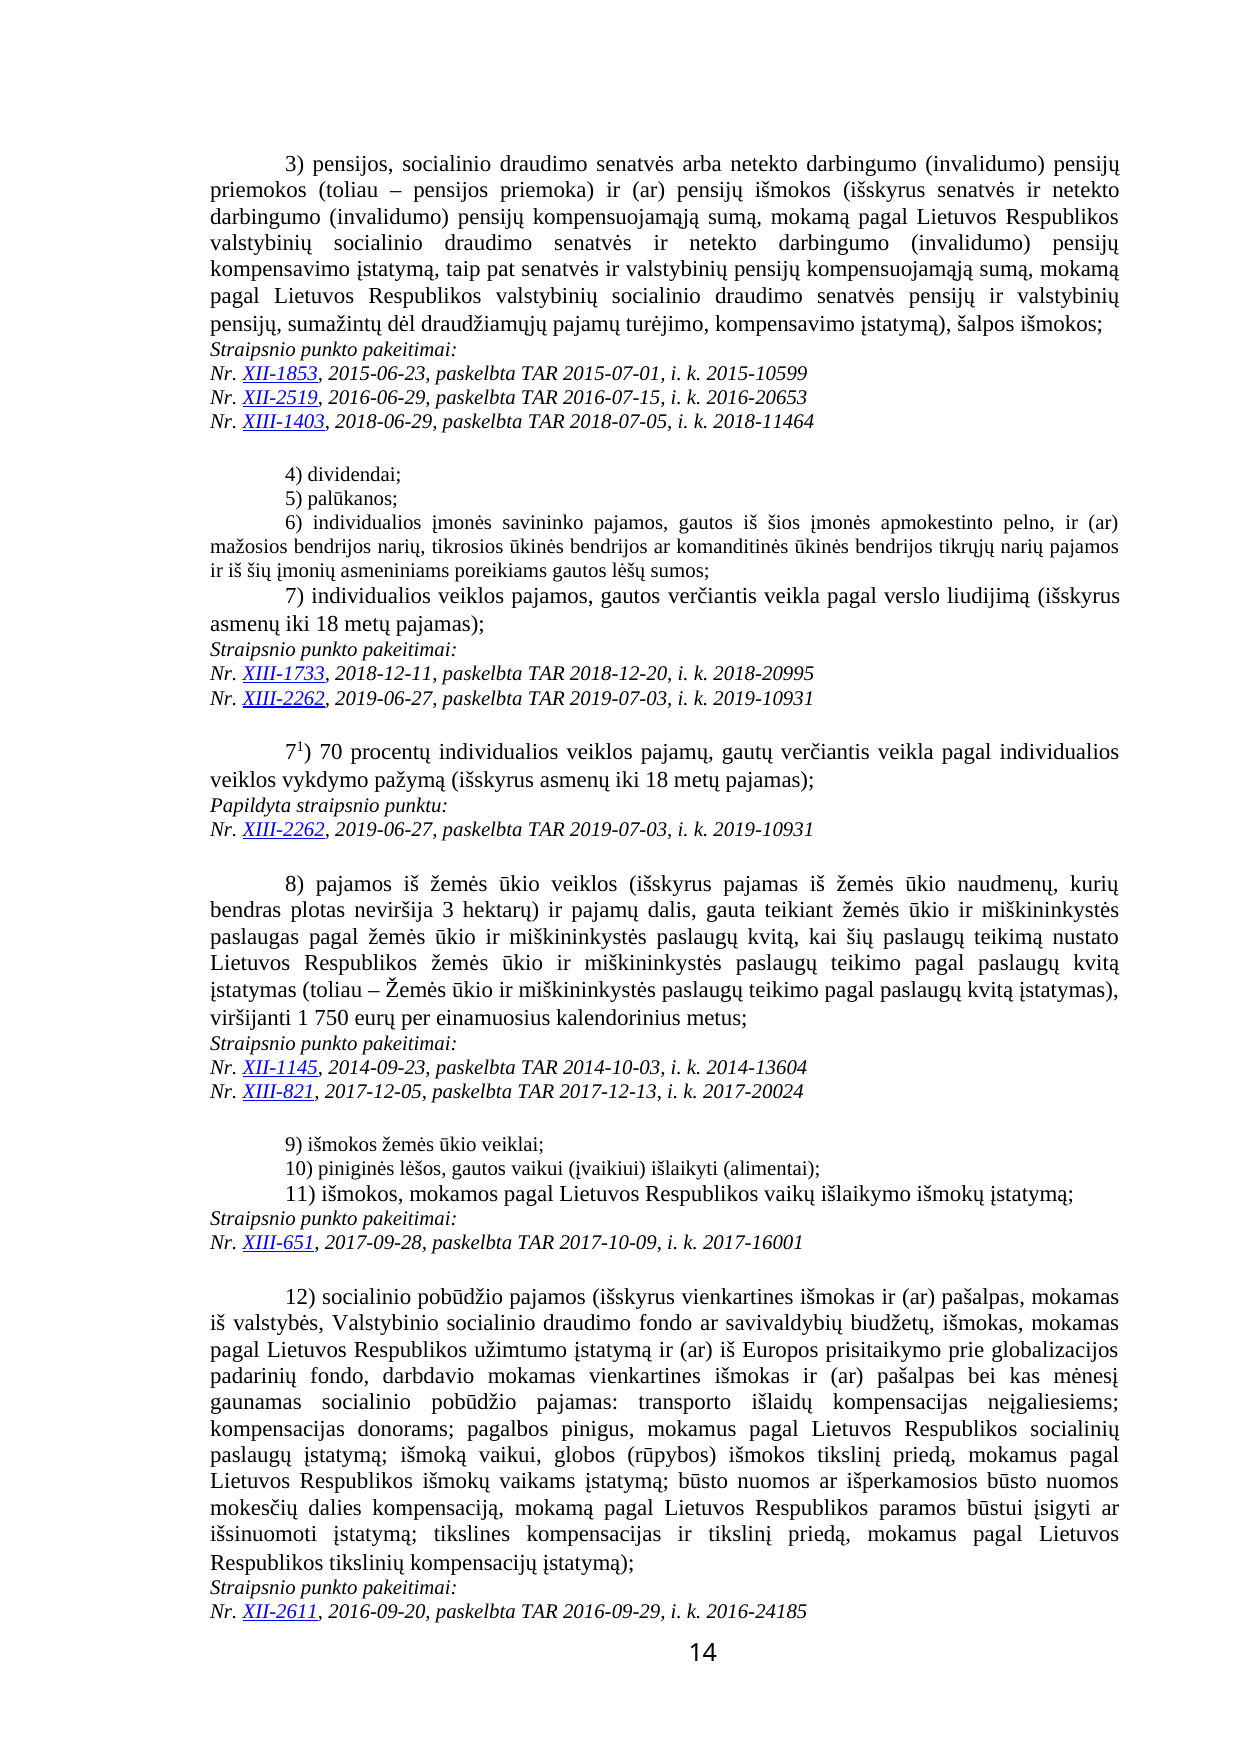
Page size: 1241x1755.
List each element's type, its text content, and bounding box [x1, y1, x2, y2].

text Nr. XIII-2262, 2019-06-27, paskelbta TAR 2019-07-03, i. k. 2019-10931 [210, 685, 1120, 709]
text Nr. XIII-1733, 2018-12-11, paskelbta TAR 2018-12-20, i. k. 2018-20995 [210, 661, 1120, 685]
text Nr. XIII-821, 2017-12-05, paskelbta TAR 2017-12-13, i. k. 2017-20024 [210, 1079, 1120, 1103]
text 4) dividendai; [210, 462, 1120, 486]
text Nr. XIII-651, 2017-09-28, paskelbta TAR 2017-10-09, i. k. 2017-16001 [210, 1230, 1120, 1254]
text Straipsnio punkto pakeitimai: [210, 1575, 1120, 1599]
text Nr. XIII-2262, 2019-06-27, paskelbta TAR 2019-07-03, i. k. 2019-10931 [210, 817, 1120, 841]
text 10) piniginės lėšos, gautos vaikui (įvaikiui) išlaikyti (alimentai); [210, 1156, 1120, 1180]
text 8) pajamos iš žemės ūkio veiklos (išskyrus pajamas iš žemės ūkio naudmenų, kurių bendras plotas neviršija 3 hektarų) ir pajamų dalis, gauta teikiant žemės ūkio ir miškininkystės paslaugas pagal žemės ūkio ir miškininkystės paslaugų kvitą, kai šių paslaugų teikimą nustato Lietuvos Respublikos žemės ūkio ir miškininkystės paslaugų teikimo pagal paslaugų kvitą įstatymas (toliau – Žemės ūkio ir miškininkystės paslaugų teikimo pagal paslaugų kvitą įstatymas), viršijanti 1 750 eurų per einamuosius kalendorinius metus; [210, 870, 1120, 1031]
text Straipsnio punkto pakeitimai: [210, 1206, 1120, 1230]
text Nr. XII-2611, 2016-09-20, paskelbta TAR 2016-09-29, i. k. 2016-24185 [210, 1599, 1120, 1623]
text 6) individualios įmonės savininko pajamos, gautos iš šios įmonės apmokestinto pelno, ir (ar) mažosios bendrijos narių, tikrosios ūkinės bendrijos ar komanditinės ūkinės bendrijos tikrųjų narių pajamos ir iš šių įmonių asmeniniams poreikiams gautos lėšų sumos; [210, 510, 1120, 582]
text Nr. XIII-1403, 2018-06-29, paskelbta TAR 2018-07-05, i. k. 2018-11464 [210, 409, 1120, 433]
text 3) pensijos, socialinio draudimo senatvės arba netekto darbingumo (invalidumo) pensijų priemokos (toliau – pensijos priemoka) ir (ar) pensijų išmokos (išskyrus senatvės ir netekto darbingumo (invalidumo) pensijų kompensuojamąją sumą, mokamą pagal Lietuvos Respublikos valstybinių socialinio draudimo senatvės ir netekto darbingumo (invalidumo) pensijų kompensavimo įstatymą, taip pat senatvės ir valstybinių pensijų kompensuojamąją sumą, mokamą pagal Lietuvos Respublikos valstybinių socialinio draudimo senatvės pensijų ir valstybinių pensijų, sumažintų dėl draudžiamųjų pajamų turėjimo, kompensavimo įstatymą), šalpos išmokos; [210, 150, 1120, 337]
text 71) 70 procentų individualios veiklos pajamų, gautų verčiantis veikla pagal individualios veiklos vykdymo pažymą (išskyrus asmenų iki 18 metų pajamas); [210, 738, 1120, 793]
text Straipsnio punkto pakeitimai: [210, 337, 1120, 361]
text Papildyta straipsnio punktu: [210, 793, 1120, 817]
text Straipsnio punkto pakeitimai: [210, 637, 1120, 661]
text Nr. XII-1853, 2015-06-23, paskelbta TAR 2015-07-01, i. k. 2015-10599 [210, 361, 1120, 385]
text 7) individualios veiklos pajamos, gautos verčiantis veikla pagal verslo liudijimą (išskyrus asmenų iki 18 metų pajamas); [210, 582, 1120, 637]
text 9) išmokos žemės ūkio veiklai; [210, 1132, 1120, 1156]
text 11) išmokos, mokamos pagal Lietuvos Respublikos vaikų išlaikymo išmokų įstatymą; [210, 1180, 1120, 1206]
text Straipsnio punkto pakeitimai: [210, 1031, 1120, 1055]
text 12) socialinio pobūdžio pajamos (išskyrus vienkartines išmokas ir (ar) pašalpas, mokamas iš valstybės, Valstybinio socialinio draudimo fondo ar savivaldybių biudžetų, išmokas, mokamas pagal Lietuvos Respublikos užimtumo įstatymą ir (ar) iš Europos prisitaikymo prie globalizacijos padarinių fondo, darbdavio mokamas vienkartines išmokas ir (ar) pašalpas bei kas mėnesį gaunamas socialinio pobūdžio pajamas: transporto išlaidų kompensacijas neįgaliesiems; kompensacijas donorams; pagalbos pinigus, mokamus pagal Lietuvos Respublikos socialinių paslaugų įstatymą; išmoką vaikui, globos (rūpybos) išmokos tikslinį priedą, mokamus pagal Lietuvos Respublikos išmokų vaikams įstatymą; būsto nuomos ar išperkamosios būsto nuomos mokesčių dalies kompensaciją, mokamą pagal Lietuvos Respublikos paramos būstui įsigyti ar išsinuomoti įstatymą; tikslines kompensacijas ir tikslinį priedą, mokamus pagal Lietuvos Respublikos tikslinių kompensacijų įstatymą); [210, 1283, 1120, 1575]
text Nr. XII-2519, 2016-06-29, paskelbta TAR 2016-07-15, i. k. 2016-20653 [210, 385, 1120, 409]
text 5) palūkanos; [210, 486, 1120, 510]
text Nr. XII-1145, 2014-09-23, paskelbta TAR 2014-10-03, i. k. 2014-13604 [210, 1055, 1120, 1079]
